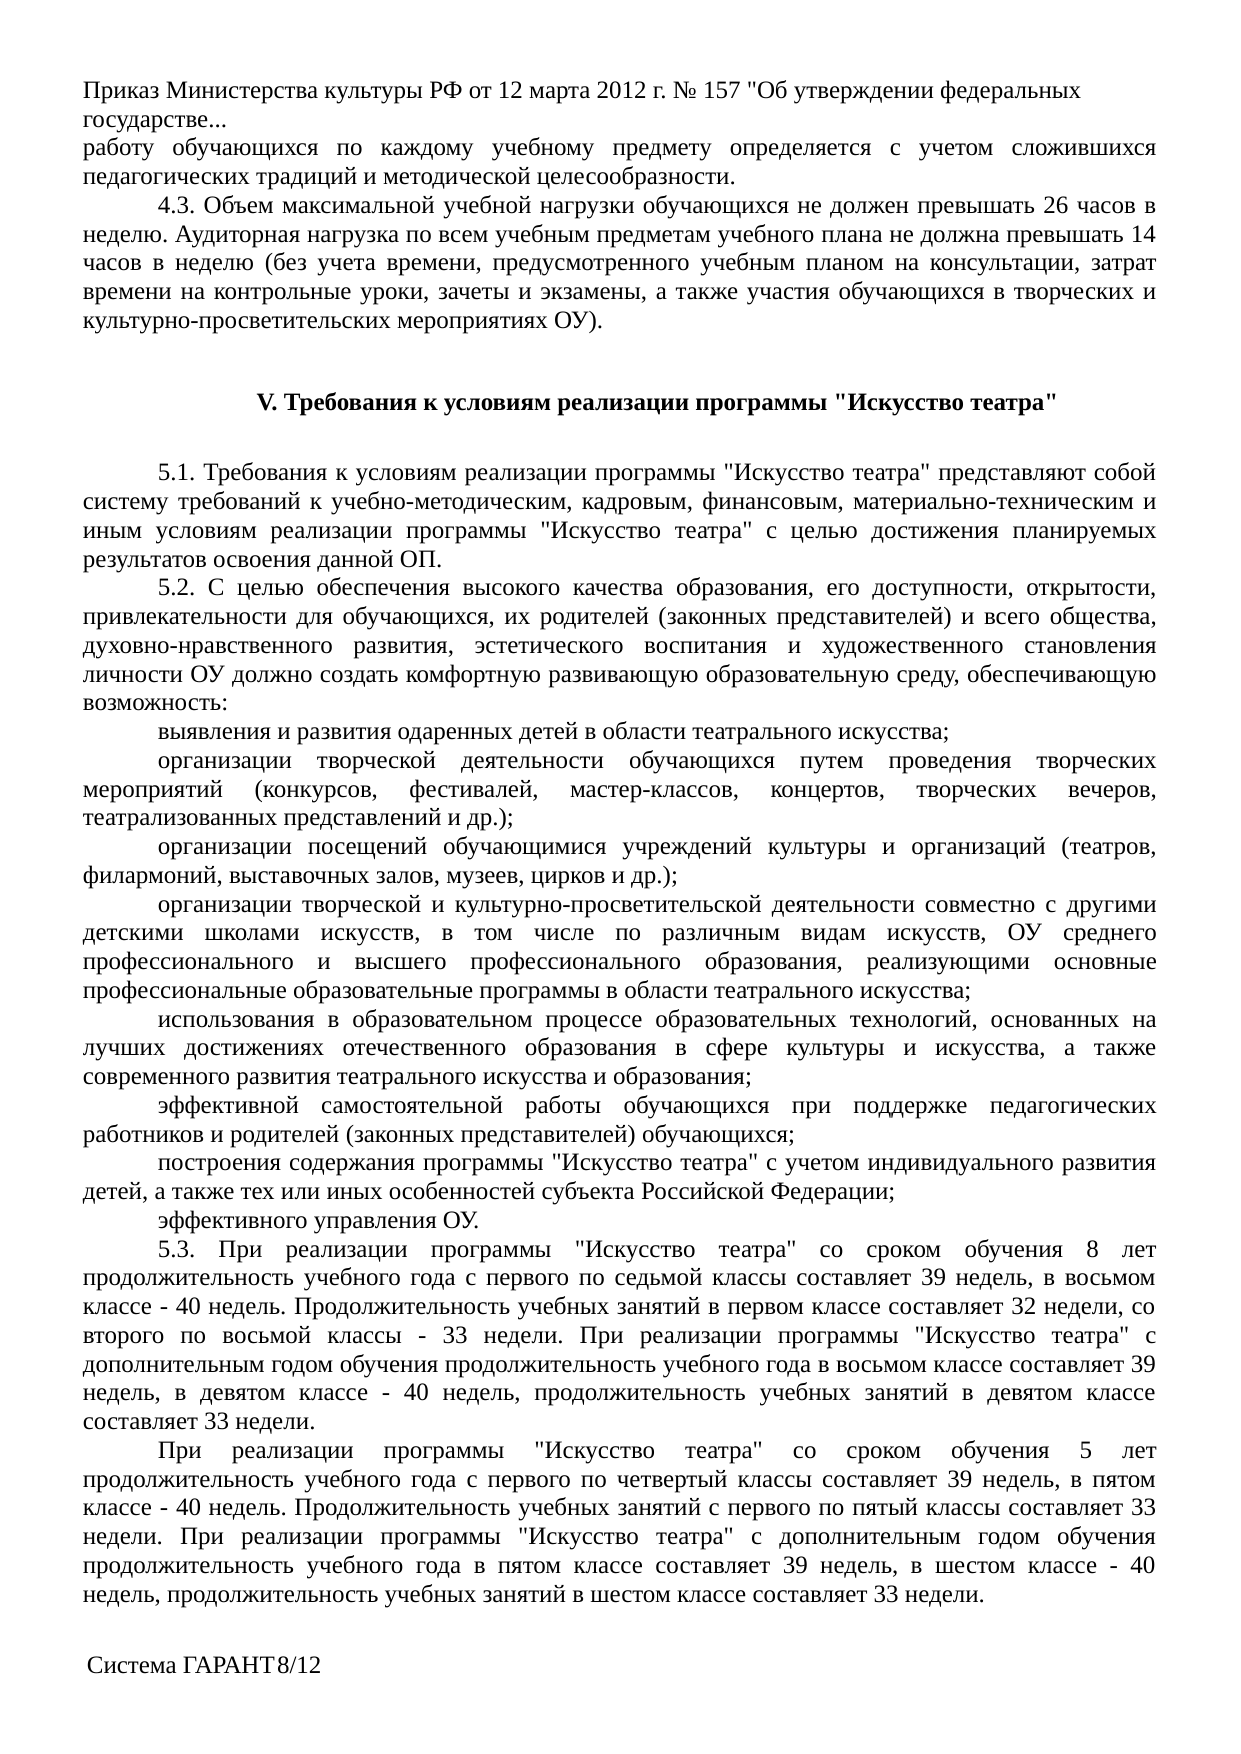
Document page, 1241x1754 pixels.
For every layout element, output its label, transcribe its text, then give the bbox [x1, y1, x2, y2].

subtitle V. Требования к условиям реализации программы "Искусство театра" [83, 387, 1157, 416]
text организации посещений обучающимися учреждений культуры и организаций (театров, филармоний, выставочных залов, музеев, цирков и др.); [83, 831, 1157, 889]
text эффективного управления ОУ. [83, 1205, 1157, 1234]
text использования в образовательном процессе образовательных технологий, основанных на лучших достижениях отечественного образования в сфере культуры и искусства, а также современного развития театрального искусства и образования; [83, 1004, 1157, 1090]
text При реализации программы "Искусство театра" со сроком обучения 5 лет продолжительность учебного года с первого по четвертый классы составляет 39 недель, в пятом классе - 40 недель. Продолжительность учебных занятий с первого по пятый классы составляет 33 недели. При реализации программы "Искусство театра" с дополнительным годом обучения продолжительность учебного года в пятом классе составляет 39 недель, в шестом классе - 40 недель, продолжительность учебных занятий в шестом классе составляет 33 недели. [83, 1435, 1157, 1607]
text работу обучающихся по каждому учебному предмету определяется с учетом сложившихся педагогических традиций и методической целесообразности. [83, 132, 1157, 190]
text выявления и развития одаренных детей в области театрального искусства; [83, 716, 1157, 745]
text 4.3. Объем максимальной учебной нагрузки обучающихся не должен превышать 26 часов в неделю. Аудиторная нагрузка по всем учебным предметам учебного плана не должна превышать 14 часов в неделю (без учета времени, предусмотренного учебным планом на консультации, затрат времени на контрольные уроки, зачеты и экзамены, а также участия обучающихся в творческих и культурно-просветительских мероприятиях ОУ). [83, 190, 1157, 334]
text организации творческой и культурно-просветительской деятельности совместно с другими детскими школами искусств, в том числе по различным видам искусств, ОУ среднего профессионального и высшего профессионального образования, реализующими основные профессиональные образовательные программы в области театрального искусства; [83, 889, 1157, 1004]
text 5.1. Требования к условиям реализации программы "Искусство театра" представляют собой систему требований к учебно-методическим, кадровым, финансовым, материально-техническим и иным условиям реализации программы "Искусство театра" с целью достижения планируемых результатов освоения данной ОП. [83, 457, 1157, 572]
text эффективной самостоятельной работы обучающихся при поддержке педагогических работников и родителей (законных представителей) обучающихся; [83, 1090, 1157, 1147]
text построения содержания программы "Искусство театра" с учетом индивидуального развития детей, а также тех или иных особенностей субъекта Российской Федерации; [83, 1147, 1157, 1205]
text 5.3. При реализации программы "Искусство театра" со сроком обучения 8 лет продолжительность учебного года с первого по седьмой классы составляет 39 недель, в восьмом классе - 40 недель. Продолжительность учебных занятий в первом классе составляет 32 недели, со второго по восьмой классы - 33 недели. При реализации программы "Искусство театра" с дополнительным годом обучения продолжительность учебного года в восьмом классе составляет 39 недель, в девятом классе - 40 недель, продолжительность учебных занятий в девятом классе составляет 33 недели. [83, 1234, 1157, 1435]
text 5.2. С целью обеспечения высокого качества образования, его доступности, открытости, привлекательности для обучающихся, их родителей (законных представителей) и всего общества, духовно-нравственного развития, эстетического воспитания и художественного становления личности ОУ должно создать комфортную развивающую образовательную среду, обеспечивающую возможность: [83, 572, 1157, 716]
text организации творческой деятельности обучающихся путем проведения творческих мероприятий (конкурсов, фестивалей, мастер-классов, концертов, творческих вечеров, театрализованных представлений и др.); [83, 745, 1157, 831]
